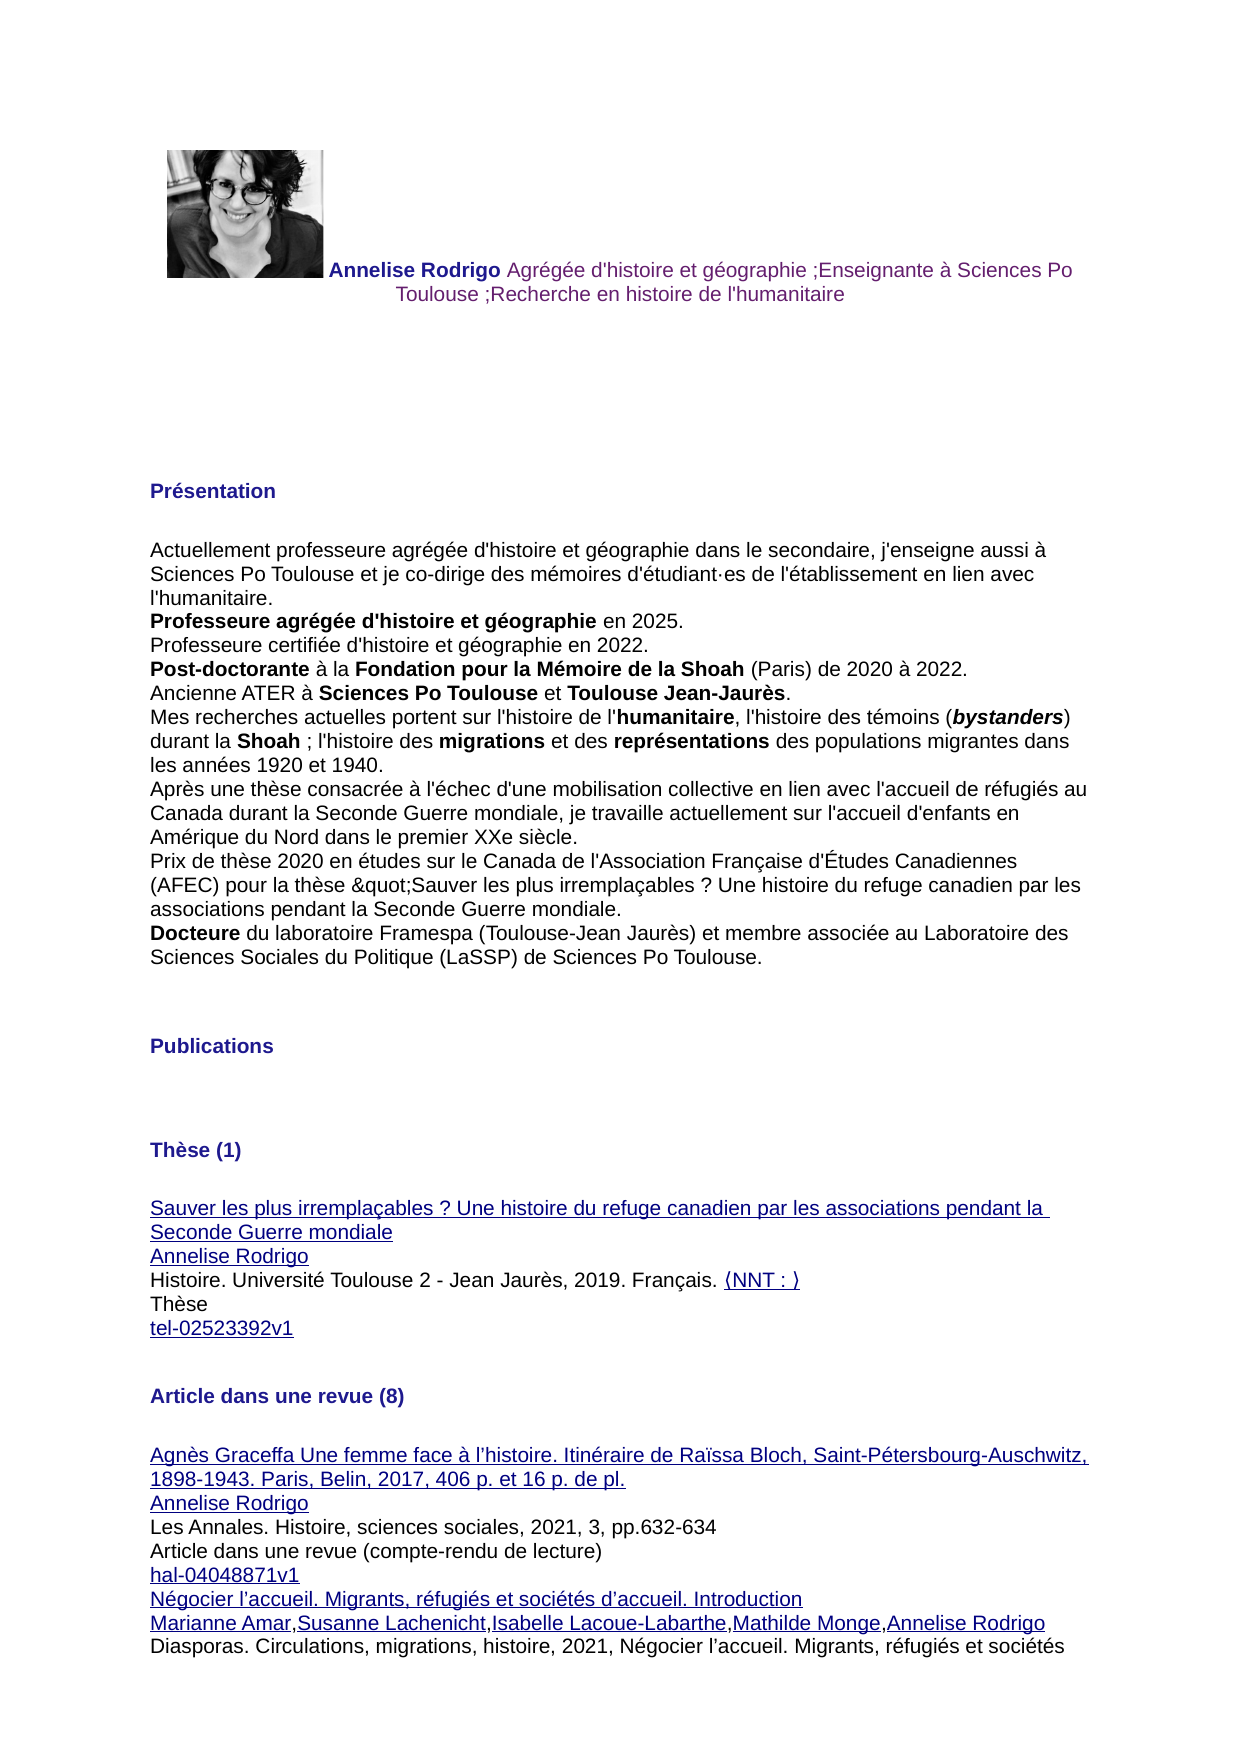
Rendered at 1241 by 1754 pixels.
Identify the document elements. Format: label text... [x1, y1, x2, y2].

subtitle Présentation [150, 479, 1090, 503]
text Professeure agrégée d'histoire et géographie en 2025. [150, 609, 1090, 633]
subtitle Annelise Rodrigo Agrégée d'histoire et géographie ;Enseignante à Sciences Po Toulouse ;Recherche en histoire de l'humanitaire [150, 150, 1090, 306]
text Après une thèse consacrée à l'échec d'une mobilisation collective en lien avec l'accueil de réfugiés au Canada durant la Seconde Guerre mondiale, je travaille actuellement sur l'accueil d'enfants en Amérique du Nord dans le premier XXe siècle. [150, 777, 1090, 849]
text Docteure du laboratoire Framespa (Toulouse-Jean Jaurès) et membre associée au Laboratoire des Sciences Sociales du Politique (LaSSP) de Sciences Po Toulouse. [150, 921, 1090, 969]
text Actuellement professeure agrégée d'histoire et géographie dans le secondaire, j'enseigne aussi à Sciences Po Toulouse et je co-dirige des mémoires d'étudiant·es de l'établissement en lien avec l'humanitaire. [150, 537, 1090, 609]
subtitle Article dans une revue (8) [150, 1384, 1090, 1408]
table_header Sauver les plus irremplaçables ? Une histoire du refuge canadien par les associations pendant la Seconde Guerre mondiale Annelise Rodrigo Histoire. Université Toulouse 2 - Jean Jaurès, 2019. Français. ⟨NNT : ⟩ Thèse tel-02523392v1 [150, 1196, 1090, 1339]
text Professeure certifiée d'histoire et géographie en 2022. [150, 633, 1090, 657]
picture [167, 150, 324, 278]
table_header Agnès Graceffa Une femme face à l’histoire. Itinéraire de Raïssa Bloch, Saint-Pétersbourg-Auschwitz, 1898-1943. Paris, Belin, 2017, 406 p. et 16 p. de pl. Annelise Rodrigo Les Annales. Histoire, sciences sociales, 2021, 3, pp.632-634 Article dans une revue (compte-rendu de lecture) hal-04048871v1 [150, 1443, 1090, 1586]
subtitle Publications [150, 1034, 1090, 1058]
subtitle Thèse (1) [150, 1137, 1090, 1161]
text Post-doctorante à la Fondation pour la Mémoire de la Shoah (Paris) de 2020 à 2022. [150, 657, 1090, 681]
text Prix de thèse 2020 en études sur le Canada de l'Association Française d'Études Canadiennes (AFEC) pour la thèse &quot;Sauver les plus irremplaçables ? Une histoire du refuge canadien par les associations pendant la Seconde Guerre mondiale. [150, 849, 1090, 921]
text Ancienne ATER à Sciences Po Toulouse et Toulouse Jean-Jaurès. [150, 681, 1090, 705]
text Mes recherches actuelles portent sur l'histoire de l'humanitaire, l'histoire des témoins (bystanders) durant la Shoah ; l'histoire des migrations et des représentations des populations migrantes dans les années 1920 et 1940. [150, 705, 1090, 777]
table_cell Négocier l’accueil. Migrants, réfugiés et sociétés d’accueil. Introduction Marianne Amar,Susanne Lachenicht,Isabelle Lacoue-Labarthe,Mathilde Monge,Annelise Rodrigo Diasporas. Circulations, migrations, histoire, 2021, Négocier l’accueil. Migrants, réfugiés et sociétés [150, 1586, 1090, 1658]
